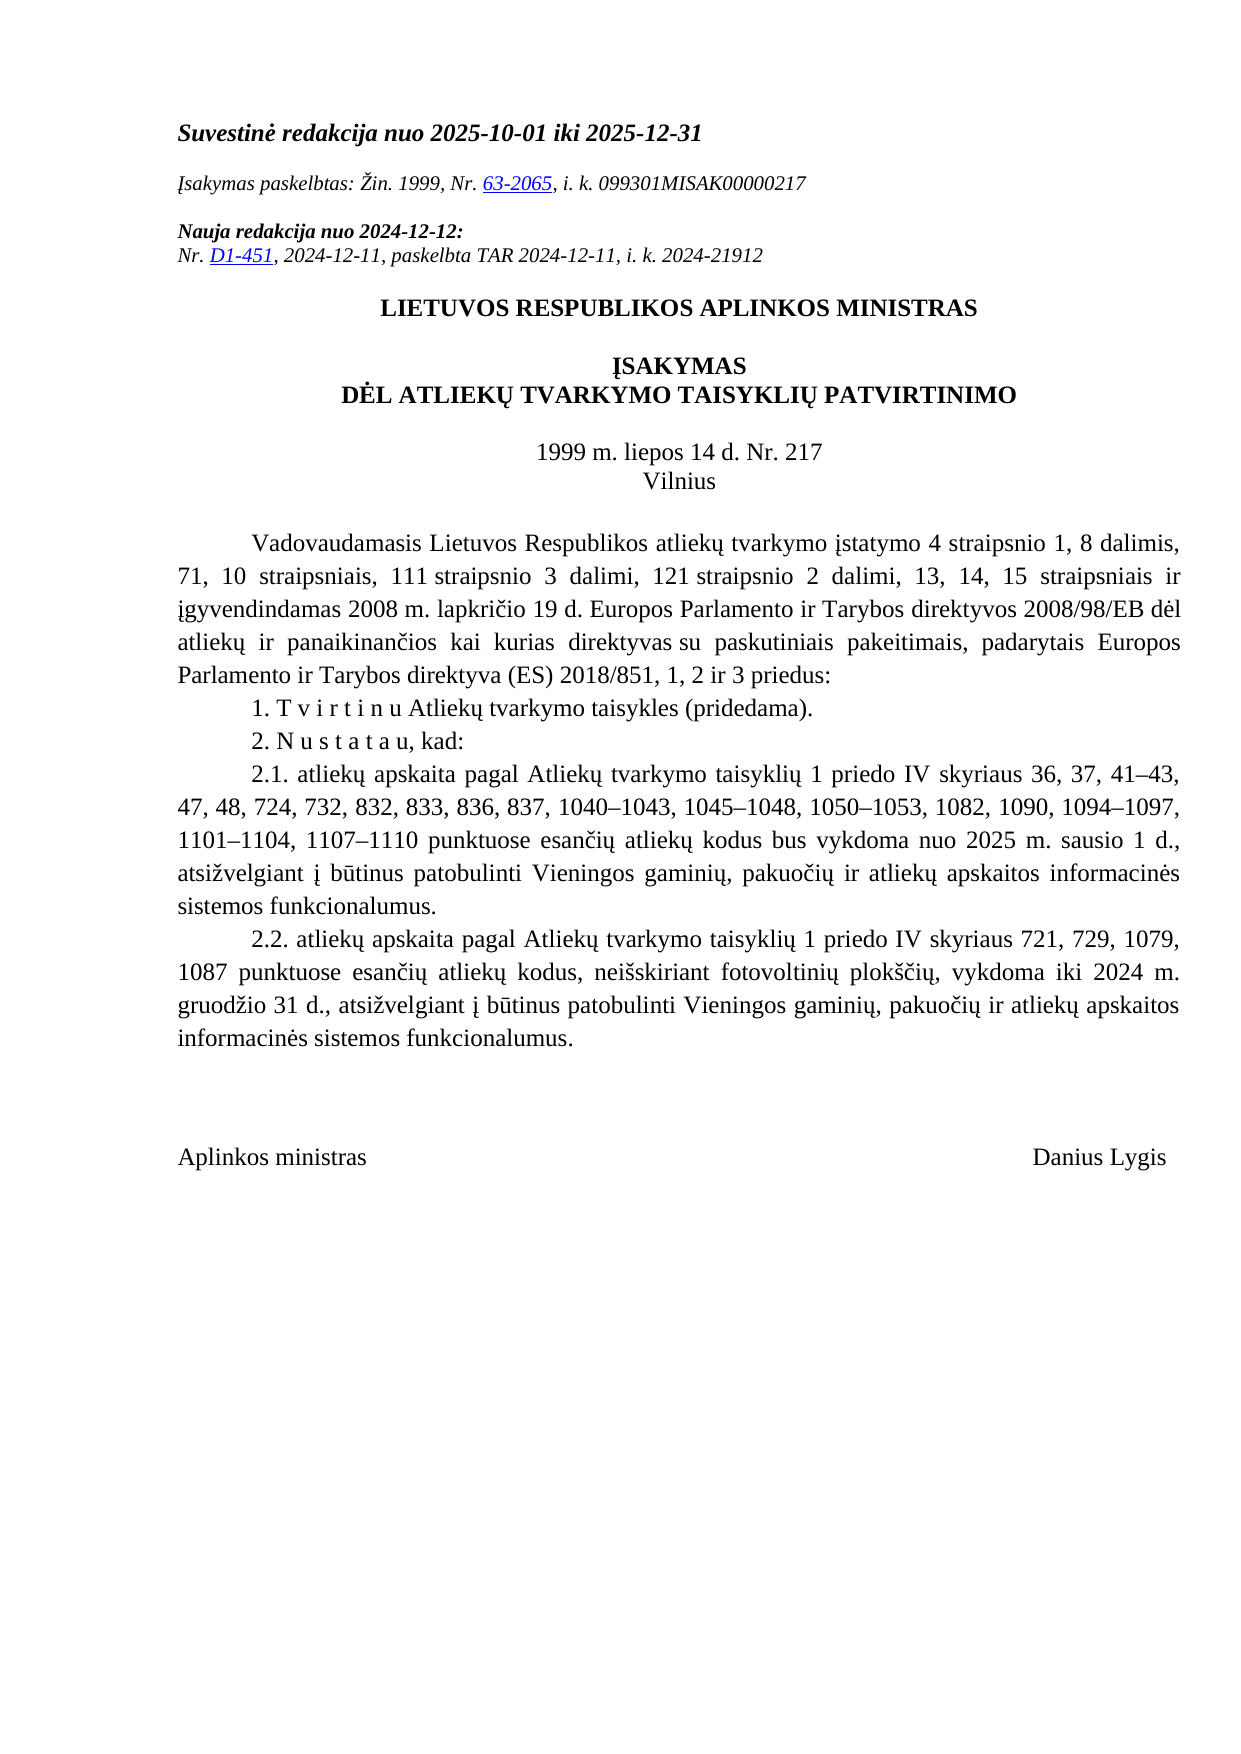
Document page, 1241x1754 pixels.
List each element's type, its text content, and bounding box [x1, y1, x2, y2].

text Suvestinė redakcija nuo 2025-10-01 iki 2025-12-31 [177, 118, 1181, 147]
text Vilnius [177, 466, 1181, 495]
text Nr. D1-451, 2024-12-11, paskelbta TAR 2024-12-11, i. k. 2024-21912 [177, 243, 1181, 267]
text Nauja redakcija nuo 2024-12-12: [177, 219, 1181, 243]
text 1999 m. liepos 14 d. Nr. 217 [177, 437, 1181, 466]
text LIETUVOS RESPUBLIKOS APLINKOS MINISTRAS [177, 293, 1181, 322]
text Įsakymas paskelbtas: Žin. 1999, Nr. 63-2065, i. k. 099301MISAK00000217 [177, 171, 1181, 195]
text 2.2. atliekų apskaita pagal Atliekų tvarkymo taisyklių 1 priedo IV skyriaus 721, 729, 1079, 1087 punktuose esančių atliekų kodus, neišskiriant fotovoltinių plokščių, vykdoma iki 2024 m. gruodžio 31 d., atsižvelgiant į būtinus patobulinti Vieningos gaminių, pakuočių ir atliekų apskaitos informacinės sistemos funkcionalumus. [177, 924, 1181, 1052]
text 2.1. atliekų apskaita pagal Atliekų tvarkymo taisyklių 1 priedo IV skyriaus 36, 37, 41–43, 47, 48, 724, 732, 832, 833, 836, 837, 1040–1043, 1045–1048, 1050–1053, 1082, 1090, 1094–1097, 1101–1104, 1107–1110 punktuose esančių atliekų kodus bus vykdoma nuo 2025 m. sausio 1 d., atsižvelgiant į būtinus patobulinti Vieningos gaminių, pakuočių ir atliekų apskaitos informacinės sistemos funkcionalumus. [177, 759, 1181, 920]
text 2. N u s t a t a u, kad: [177, 726, 1181, 755]
text Vadovaudamasis Lietuvos Respublikos atliekų tvarkymo įstatymo 4 straipsnio 1, 8 dalimis, 71, 10 straipsniais, 111 straipsnio 3 dalimi, 121 straipsnio 2 dalimi, 13, 14, 15 straipsniais ir įgyvendindamas 2008 m. lapkričio 19 d. Europos Parlamento ir Tarybos direktyvos 2008/98/EB dėl atliekų ir panaikinančios kai kurias direktyvas su paskutiniais pakeitimais, padarytais Europos Parlamento ir Tarybos direktyva (ES) 2018/851, 1, 2 ir 3 priedus: [177, 528, 1181, 689]
text DĖL ATLIEKŲ TVARKYMO TAISYKLIŲ PATVIRTINIMO [177, 380, 1181, 408]
text 1. T v i r t i n u Atliekų tvarkymo taisykles (pridedama). [177, 693, 1181, 722]
text Aplinkos ministras Danius Lygis [177, 1142, 1181, 1171]
text ĮSAKYMAS [177, 351, 1181, 380]
